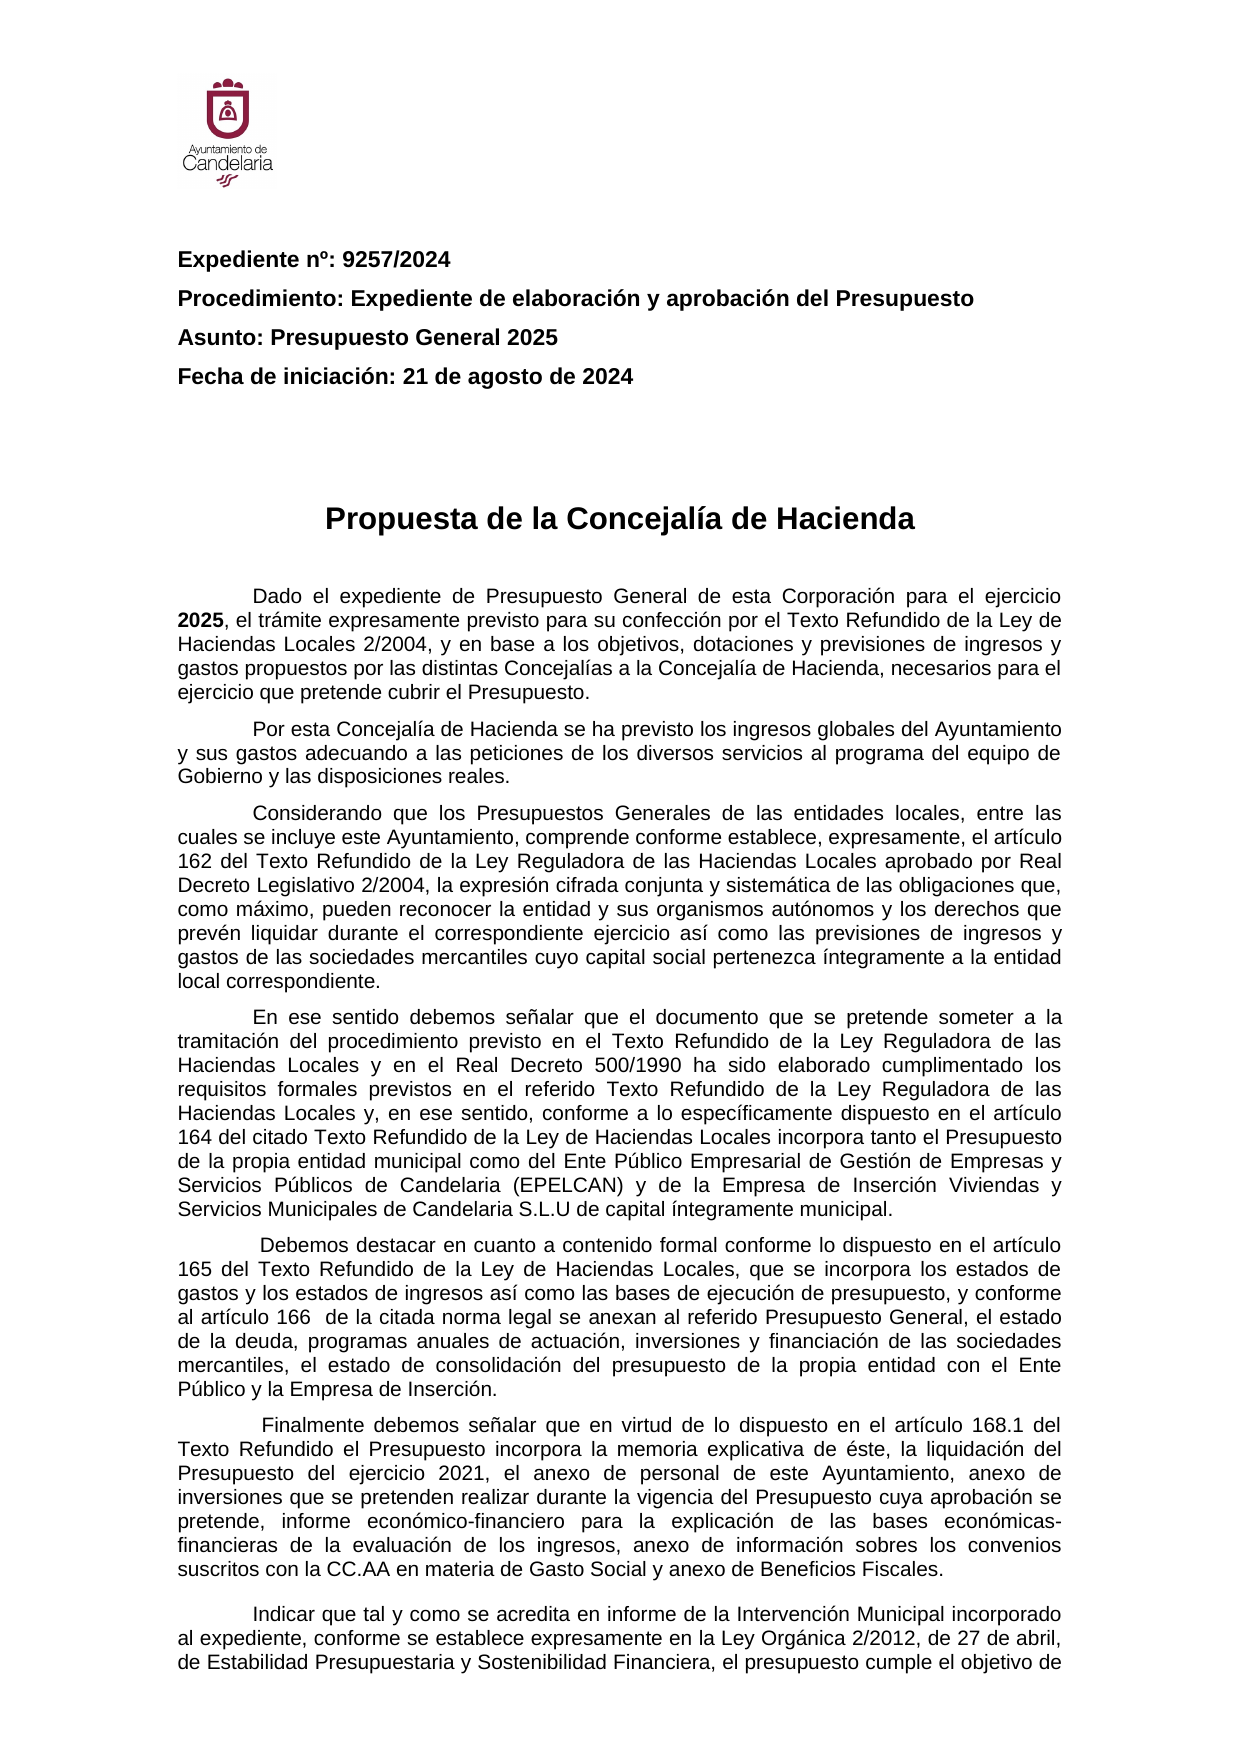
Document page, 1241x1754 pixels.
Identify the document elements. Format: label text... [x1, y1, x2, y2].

text Expediente nº: 9257/2024 [177, 246, 1063, 272]
text Fecha de iniciación: 21 de agosto de 2024 [177, 363, 1063, 389]
text Considerando que los Presupuestos Generales de las entidades locales, entre las cuales se incluye este Ayuntamiento, comprende conforme establece, expresamente, el artículo 162 del Texto Refundido de la Ley Reguladora de las Haciendas Locales aprobado por Real Decreto Legislativo 2/2004, la expresión cifrada conjunta y sistemática de las obligaciones que, como máximo, pueden reconocer la entidad y sus organismos autónomos y los derechos que prevén liquidar durante el correspondiente ejercicio así como las previsiones de ingresos y gastos de las sociedades mercantiles cuyo capital social pertenezca íntegramente a la entidad local correspondiente. [177, 801, 1063, 992]
text Por esta Concejalía de Hacienda se ha previsto los ingresos globales del Ayuntamiento y sus gastos adecuando a las peticiones de los diversos servicios al programa del equipo de Gobierno y las disposiciones reales. [177, 716, 1063, 788]
text Finalmente debemos señalar que en virtud de lo dispuesto en el artículo 168.1 del Texto Refundido el Presupuesto incorpora la memoria explicativa de éste, la liquidación del Presupuesto del ejercicio 2021, el anexo de personal de este Ayuntamiento, anexo de inversiones que se pretenden realizar durante la vigencia del Presupuesto cuya aprobación se pretende, informe económico-financiero para la explicación de las bases económicas-financieras de la evaluación de los ingresos, anexo de información sobres los convenios suscritos con la CC.AA en materia de Gasto Social y anexo de Beneficios Fiscales. [177, 1413, 1063, 1581]
text Debemos destacar en cuanto a contenido formal conforme lo dispuesto en el artículo 165 del Texto Refundido de la Ley de Haciendas Locales, que se incorpora los estados de gastos y los estados de ingresos así como las bases de ejecución de presupuesto, y conforme al artículo 166 de la citada norma legal se anexan al referido Presupuesto General, el estado de la deuda, programas anuales de actuación, inversiones y financiación de las sociedades mercantiles, el estado de consolidación del presupuesto de la propia entidad con el Ente Público y la Empresa de Inserción. [177, 1233, 1063, 1401]
text Dado el expediente de Presupuesto General de esta Corporación para el ejercicio 2025, el trámite expresamente previsto para su confección por el Texto Refundido de la Ley de Haciendas Locales 2/2004, y en base a los objetivos, dotaciones y previsiones de ingresos y gastos propuestos por las distintas Concejalías a la Concejalía de Hacienda, necesarios para el ejercicio que pretende cubrir el Presupuesto. [177, 584, 1063, 704]
text Indicar que tal y como se acredita en informe de la Intervención Municipal incorporado al expediente, conforme se establece expresamente en la Ley Orgánica 2/2012, de 27 de abril, de Estabilidad Presupuestaria y Sostenibilidad Financiera, el presupuesto cumple el objetivo de [177, 1602, 1063, 1674]
text Propuesta de la Concejalía de Hacienda [177, 500, 1063, 536]
text En ese sentido debemos señalar que el documento que se pretende someter a la tramitación del procedimiento previsto en el Texto Refundido de la Ley Reguladora de las Haciendas Locales y en el Real Decreto 500/1990 ha sido elaborado cumplimentado los requisitos formales previstos en el referido Texto Refundido de la Ley Reguladora de las Haciendas Locales y, en ese sentido, conforme a lo específicamente dispuesto en el artículo 164 del citado Texto Refundido de la Ley de Haciendas Locales incorpora tanto el Presupuesto de la propia entidad municipal como del Ente Público Empresarial de Gestión de Empresas y Servicios Públicos de Candelaria (EPELCAN) y de la Empresa de Inserción Viviendas y Servicios Municipales de Candelaria S.L.U de capital íntegramente municipal. [177, 1005, 1063, 1221]
text Procedimiento: Expediente de elaboración y aprobación del Presupuesto [177, 285, 1063, 311]
text Asunto: Presupuesto General 2025 [177, 324, 1063, 350]
